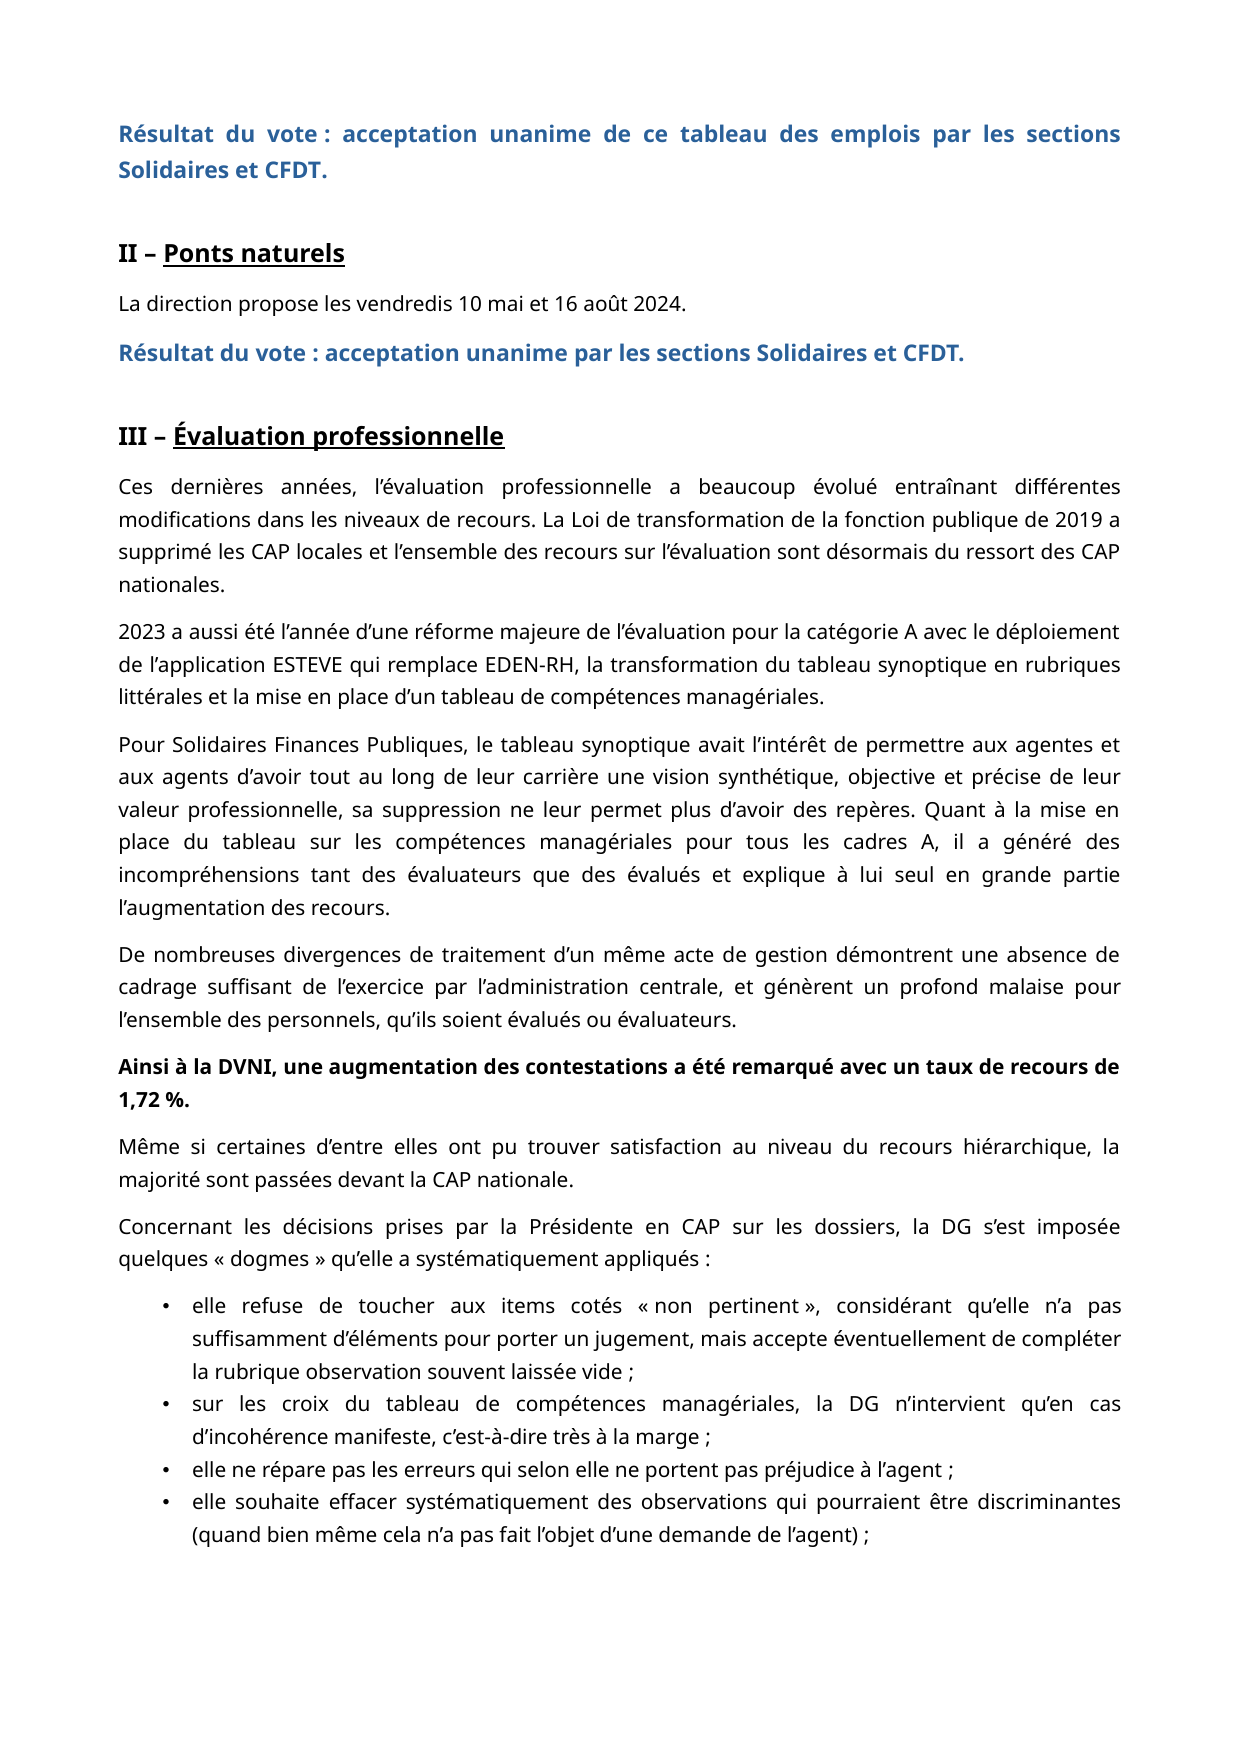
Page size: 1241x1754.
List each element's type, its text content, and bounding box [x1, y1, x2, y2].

text De nombreuses divergences de traitement d’un même acte de gestion démontrent une absence de cadrage suffisant de l’exercice par l’administration centrale, et génèrent un profond malaise pour l’ensemble des personnels, qu’ils soient évalués ou évaluateurs. [118, 940, 1122, 1033]
text Résultat du vote : acceptation unanime de ce tableau des emplois par les sections Solidaires et CFDT. [118, 118, 1122, 185]
list elle souhaite effacer systématiquement des observations qui pourraient être discriminantes (quand bien même cela n’a pas fait l’objet d’une demande de l’agent) ; [162, 1487, 1122, 1548]
text II – Ponts naturels [118, 236, 1122, 270]
list elle refuse de toucher aux items cotés « non pertinent », considérant qu’elle n’a pas suffisamment d’éléments pour porter un jugement, mais accepte éventuellement de compléter la rubrique observation souvent laissée vide ; [162, 1292, 1122, 1385]
text La direction propose les vendredis 10 mai et 16 août 2024. [118, 289, 1122, 318]
list sur les croix du tableau de compétences managériales, la DG n’intervient qu’en cas d’incohérence manifeste, c’est-à-dire très à la marge ; [162, 1389, 1122, 1451]
list elle ne répare pas les erreurs qui selon elle ne portent pas préjudice à l’agent ; [162, 1455, 1122, 1483]
text III – Évaluation professionnelle [118, 418, 1122, 453]
text Pour Solidaires Finances Publiques, le tableau synoptique avait l’intérêt de permettre aux agentes et aux agents d’avoir tout au long de leur carrière une vision synthétique, objective et précise de leur valeur professionnelle, sa suppression ne leur permet plus d’avoir des repères. Quant à la mise en place du tableau sur les compétences managériales pour tous les cadres A, il a généré des incompréhensions tant des évaluateurs que des évalués et explique à lui seul en grande partie l’augmentation des recours. [118, 730, 1122, 921]
text 2023 a aussi été l’année d’une réforme majeure de l’évaluation pour la catégorie A avec le déploiement de l’application ESTEVE qui remplace EDEN-RH, la transformation du tableau synoptique en rubriques littérales et la mise en place d’un tableau de compétences managériales. [118, 617, 1122, 711]
text Résultat du vote : acceptation unanime par les sections Solidaires et CFDT. [118, 337, 1122, 368]
text Concernant les décisions prises par la Présidente en CAP sur les dossiers, la DG s’est imposée quelques « dogmes » qu’elle a systématiquement appliqués : [118, 1212, 1122, 1273]
text Même si certaines d’entre elles ont pu trouver satisfaction au niveau du recours hiérarchique, la majorité sont passées devant la CAP nationale. [118, 1132, 1122, 1193]
text Ces dernières années, l’évaluation professionnelle a beaucoup évolué entraînant différentes modifications dans les niveaux de recours. La Loi de transformation de la fonction publique de 2019 a supprimé les CAP locales et l’ensemble des recours sur l’évaluation sont désormais du ressort des CAP nationales. [118, 472, 1122, 598]
text Ainsi à la DVNI, une augmentation des contestations a été remarqué avec un taux de recours de 1,72 %. [118, 1052, 1122, 1113]
